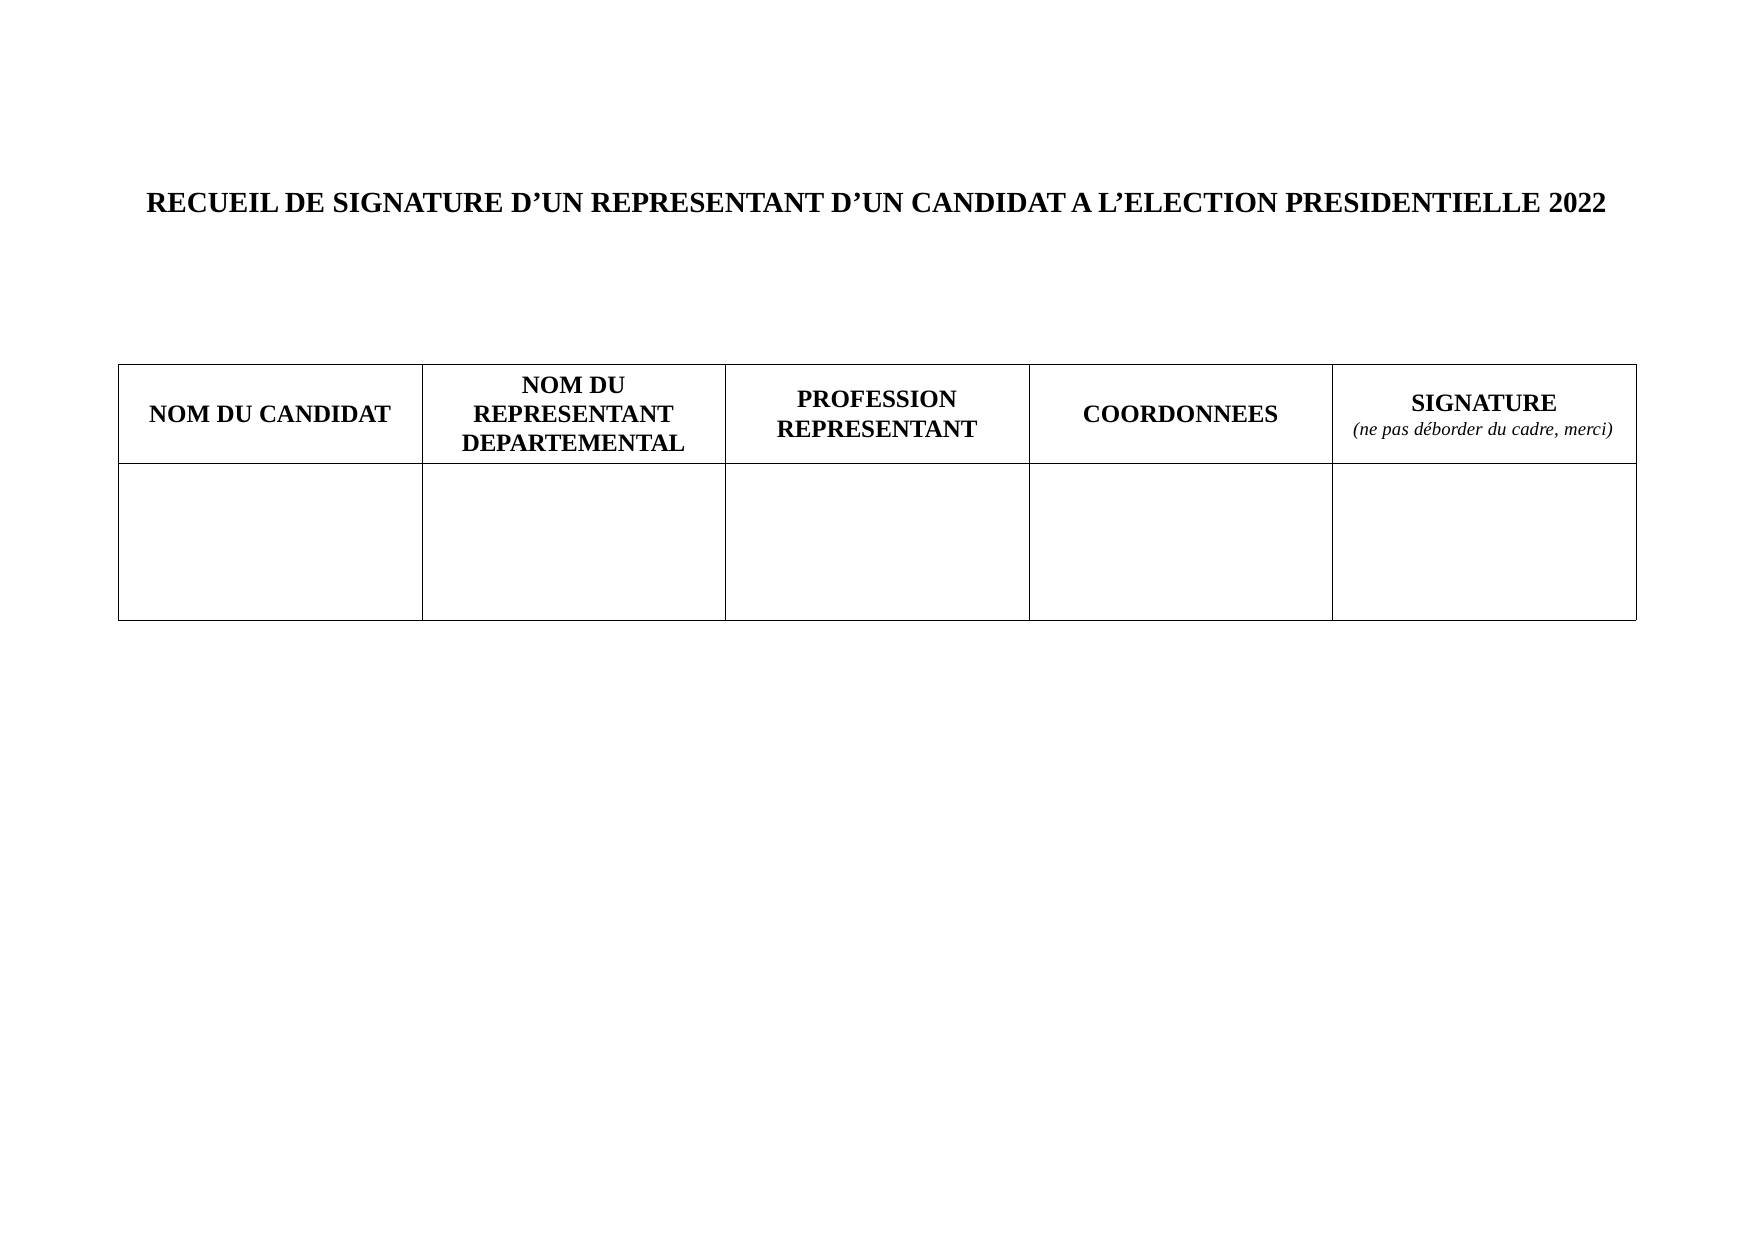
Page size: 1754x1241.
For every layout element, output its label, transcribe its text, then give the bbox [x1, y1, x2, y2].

table_cell [1030, 464, 1332, 620]
table_header NOM DU REPRESENTANT DEPARTEMENTAL [423, 365, 725, 463]
table_header SIGNATURE (ne pas déborder du cadre, merci) [1333, 365, 1636, 463]
table_header COORDONNEES [1030, 365, 1332, 463]
table_cell [119, 464, 422, 620]
table_cell [726, 464, 1029, 620]
table_cell [1333, 464, 1636, 620]
table_header PROFESSION REPRESENTANT [726, 365, 1029, 463]
table_cell [423, 464, 725, 620]
table_header NOM DU CANDIDAT [119, 365, 422, 463]
text RECUEIL DE SIGNATURE D’UN REPRESENTANT D’UN CANDIDAT A L’ELECTION PRESIDENTIELLE 2022 [118, 185, 1636, 219]
